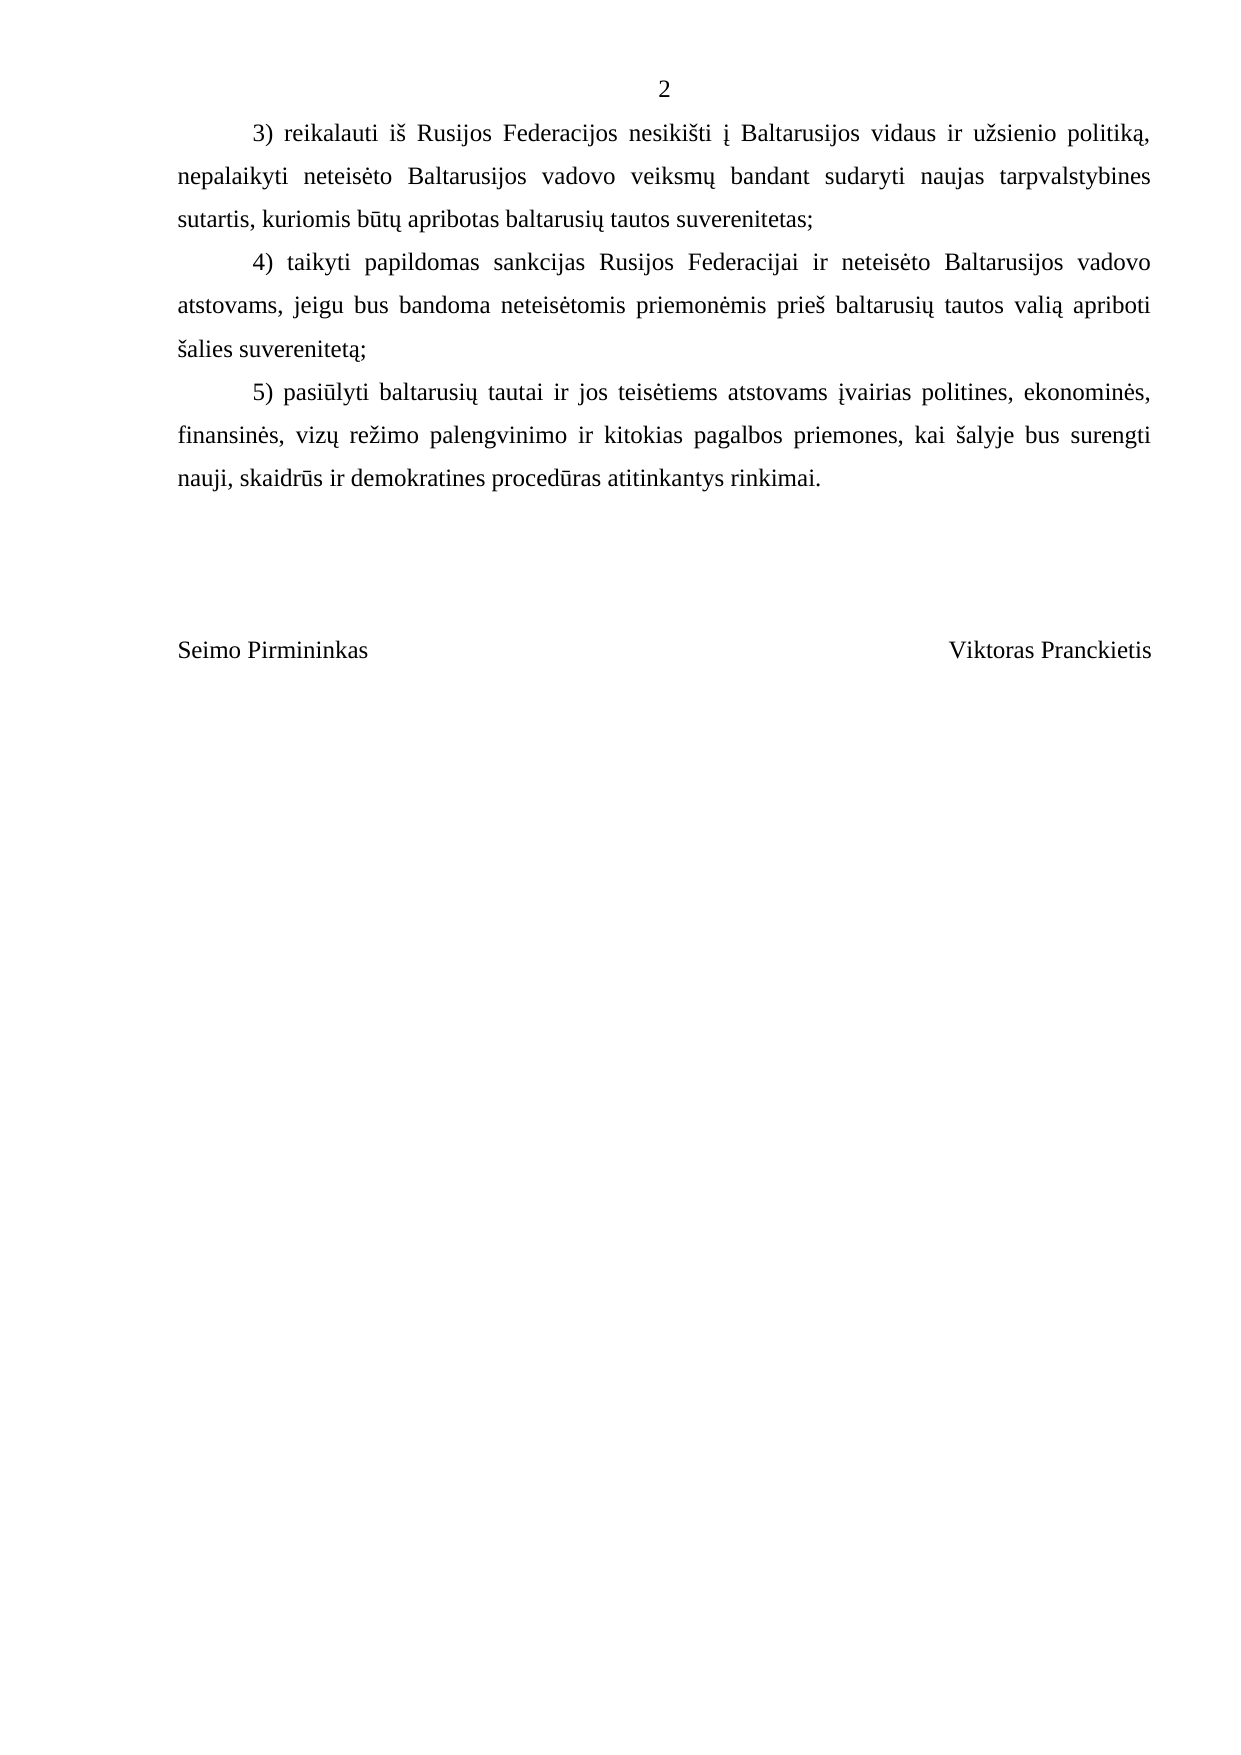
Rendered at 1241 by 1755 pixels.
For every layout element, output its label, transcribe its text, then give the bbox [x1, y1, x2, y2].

text Seimo Pirmininkas Viktoras Pranckietis [177, 636, 1152, 664]
text 3) reikalauti iš Rusijos Federacijos nesikišti į Baltarusijos vidaus ir užsienio politiką, nepalaikyti neteisėto Baltarusijos vadovo veiksmų bandant sudaryti naujas tarpvalstybines sutartis, kuriomis būtų apribotas baltarusių tautos suverenitetas; [177, 118, 1152, 233]
text 4) taikyti papildomas sankcijas Rusijos Federacijai ir neteisėto Baltarusijos vadovo atstovams, jeigu bus bandoma neteisėtomis priemonėmis prieš baltarusių tautos valią apriboti šalies suverenitetą; [177, 247, 1152, 362]
text 5) pasiūlyti baltarusių tautai ir jos teisėtiems atstovams įvairias politines, ekonominės, finansinės, vizų režimo palengvinimo ir kitokias pagalbos priemones, kai šalyje bus surengti nauji, skaidrūs ir demokratines procedūras atitinkantys rinkimai. [177, 377, 1152, 492]
